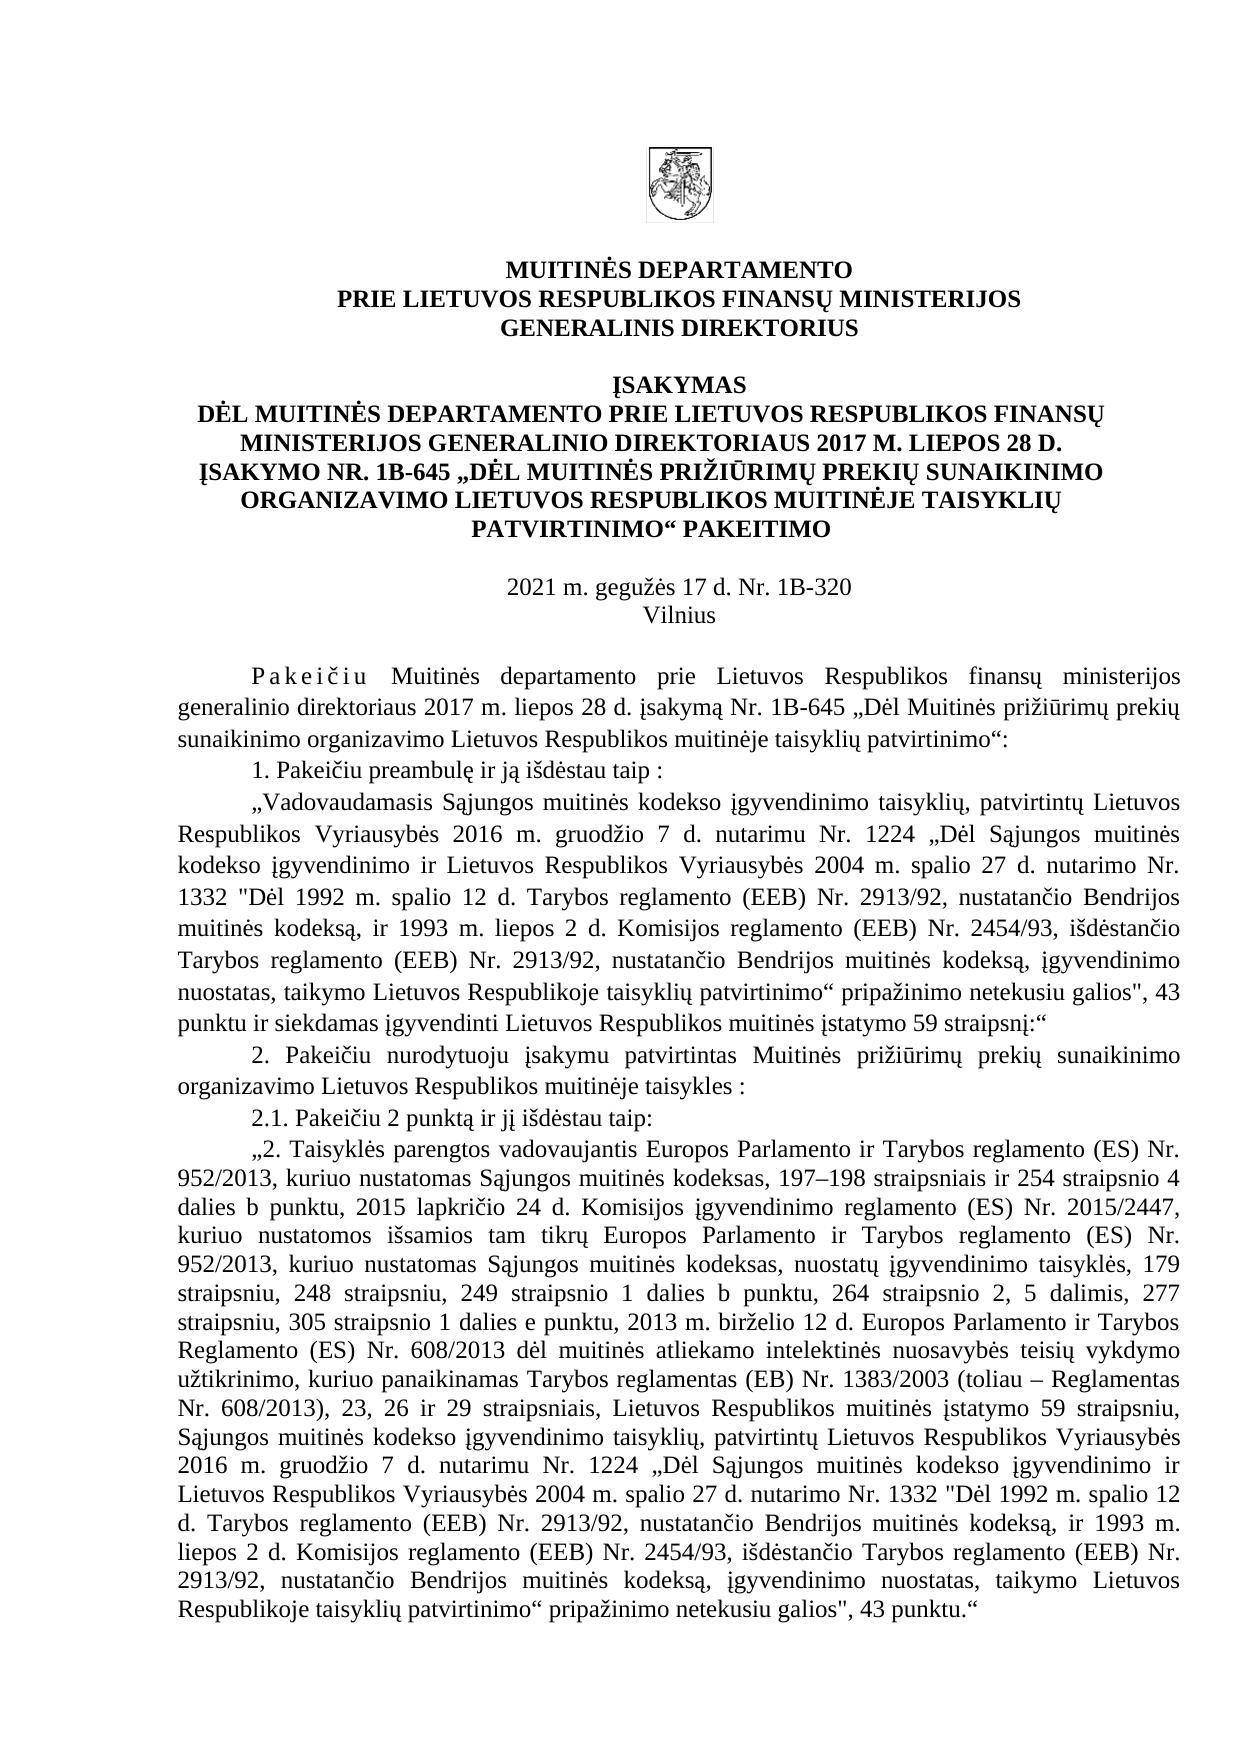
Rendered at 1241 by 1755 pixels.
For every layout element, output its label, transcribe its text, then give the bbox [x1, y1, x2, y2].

text „Vadovaudamasis Sąjungos muitinės kodekso įgyvendinimo taisyklių, patvirtintų Lietuvos Respublikos Vyriausybės 2016 m. gruodžio 7 d. nutarimu Nr. 1224 „Dėl Sąjungos muitinės kodekso įgyvendinimo ir Lietuvos Respublikos Vyriausybės 2004 m. spalio 27 d. nutarimo Nr. 1332 "Dėl 1992 m. spalio 12 d. Tarybos reglamento (EEB) Nr. 2913/92, nustatančio Bendrijos muitinės kodeksą, ir 1993 m. liepos 2 d. Komisijos reglamento (EEB) Nr. 2454/93, išdėstančio Tarybos reglamento (EEB) Nr. 2913/92, nustatančio Bendrijos muitinės kodeksą, įgyvendinimo nuostatas, taikymo Lietuvos Respublikoje taisyklių patvirtinimo“ pripažinimo netekusiu galios", 43 punktu ir siekdamas įgyvendinti Lietuvos Respublikos muitinės įstatymo 59 straipsnį:“ [177, 787, 1181, 1037]
text Dėl Muitinės departamento PRIE LIETUVOS RESPUBLIKOS FINANSŲ MINISTERIJOS generalinio direktoriaus 2017 m. LIEPOS 28 D. įsakymo Nr. 1B-645 „DĖL MUITINĖS PRIŽIŪRIMŲ PREKIŲ SUNAIKINIMO ORGANIZAVIMO LIETUVOS RESPUBLIKOS MUITINĖJE TAISYKLIŲ PATVIRTINIMO“ pakeitimo [177, 399, 1125, 543]
text PRIE LIETUVOS RESPUBLIKOS FINANSŲ MINISTERIJOS [177, 284, 1181, 313]
text Pakeičiu Muitinės departamento prie Lietuvos Respublikos finansų ministerijos generalinio direktoriaus 2017 m. liepos 28 d. įsakymą Nr. 1B-645 „Dėl Muitinės prižiūrimų prekių sunaikinimo organizavimo Lietuvos Respublikos muitinėje taisyklių patvirtinimo“: [177, 661, 1181, 753]
text „2. Taisyklės parengtos vadovaujantis Europos Parlamento ir Tarybos reglamento (ES) Nr. 952/2013, kuriuo nustatomas Sąjungos muitinės kodeksas, 197–198 straipsniais ir 254 straipsnio 4 dalies b punktu, 2015 lapkričio 24 d. Komisijos įgyvendinimo reglamento (ES) Nr. 2015/2447, kuriuo nustatomos išsamios tam tikrų Europos Parlamento ir Tarybos reglamento (ES) Nr. 952/2013, kuriuo nustatomas Sąjungos muitinės kodeksas, nuostatų įgyvendinimo taisyklės, 179 straipsniu, 248 straipsniu, 249 straipsnio 1 dalies b punktu, 264 straipsnio 2, 5 dalimis, 277 straipsniu, 305 straipsnio 1 dalies e punktu, 2013 m. birželio 12 d. Europos Parlamento ir Tarybos Reglamento (ES) Nr. 608/2013 dėl muitinės atliekamo intelektinės nuosavybės teisių vykdymo užtikrinimo, kuriuo panaikinamas Tarybos reglamentas (EB) Nr. 1383/2003 (toliau – Reglamentas Nr. 608/2013), 23, 26 ir 29 straipsniais, Lietuvos Respublikos muitinės įstatymo 59 straipsniu, Sąjungos muitinės kodekso įgyvendinimo taisyklių, patvirtintų Lietuvos Respublikos Vyriausybės 2016 m. gruodžio 7 d. nutarimu Nr. 1224 „Dėl Sąjungos muitinės kodekso įgyvendinimo ir Lietuvos Respublikos Vyriausybės 2004 m. spalio 27 d. nutarimo Nr. 1332 "Dėl 1992 m. spalio 12 d. Tarybos reglamento (EEB) Nr. 2913/92, nustatančio Bendrijos muitinės kodeksą, ir 1993 m. liepos 2 d. Komisijos reglamento (EEB) Nr. 2454/93, išdėstančio Tarybos reglamento (EEB) Nr. 2913/92, nustatančio Bendrijos muitinės kodeksą, įgyvendinimo nuostatas, taikymo Lietuvos Respublikoje taisyklių patvirtinimo“ pripažinimo netekusiu galios", 43 punktu.“ [177, 1134, 1181, 1623]
text MUITINĖS DEPARTAMENTO [177, 256, 1181, 284]
text 2021 m. gegužės 17 d. Nr. 1B-320 [177, 572, 1181, 601]
text 1. Pakeičiu preambulę ir ją išdėstau taip : [177, 756, 1181, 784]
text 2. Pakeičiu nurodytuoju įsakymu patvirtintas Muitinės prižiūrimų prekių sunaikinimo organizavimo Lietuvos Respublikos muitinėje taisykles : [177, 1040, 1181, 1100]
text ĮSAKYMAS [177, 371, 1181, 399]
text Vilnius [177, 601, 1181, 629]
text GENERALINIS DIREKTORIUS [177, 313, 1181, 342]
text 2.1. Pakeičiu 2 punktą ir jį išdėstau taip: [177, 1103, 1181, 1132]
